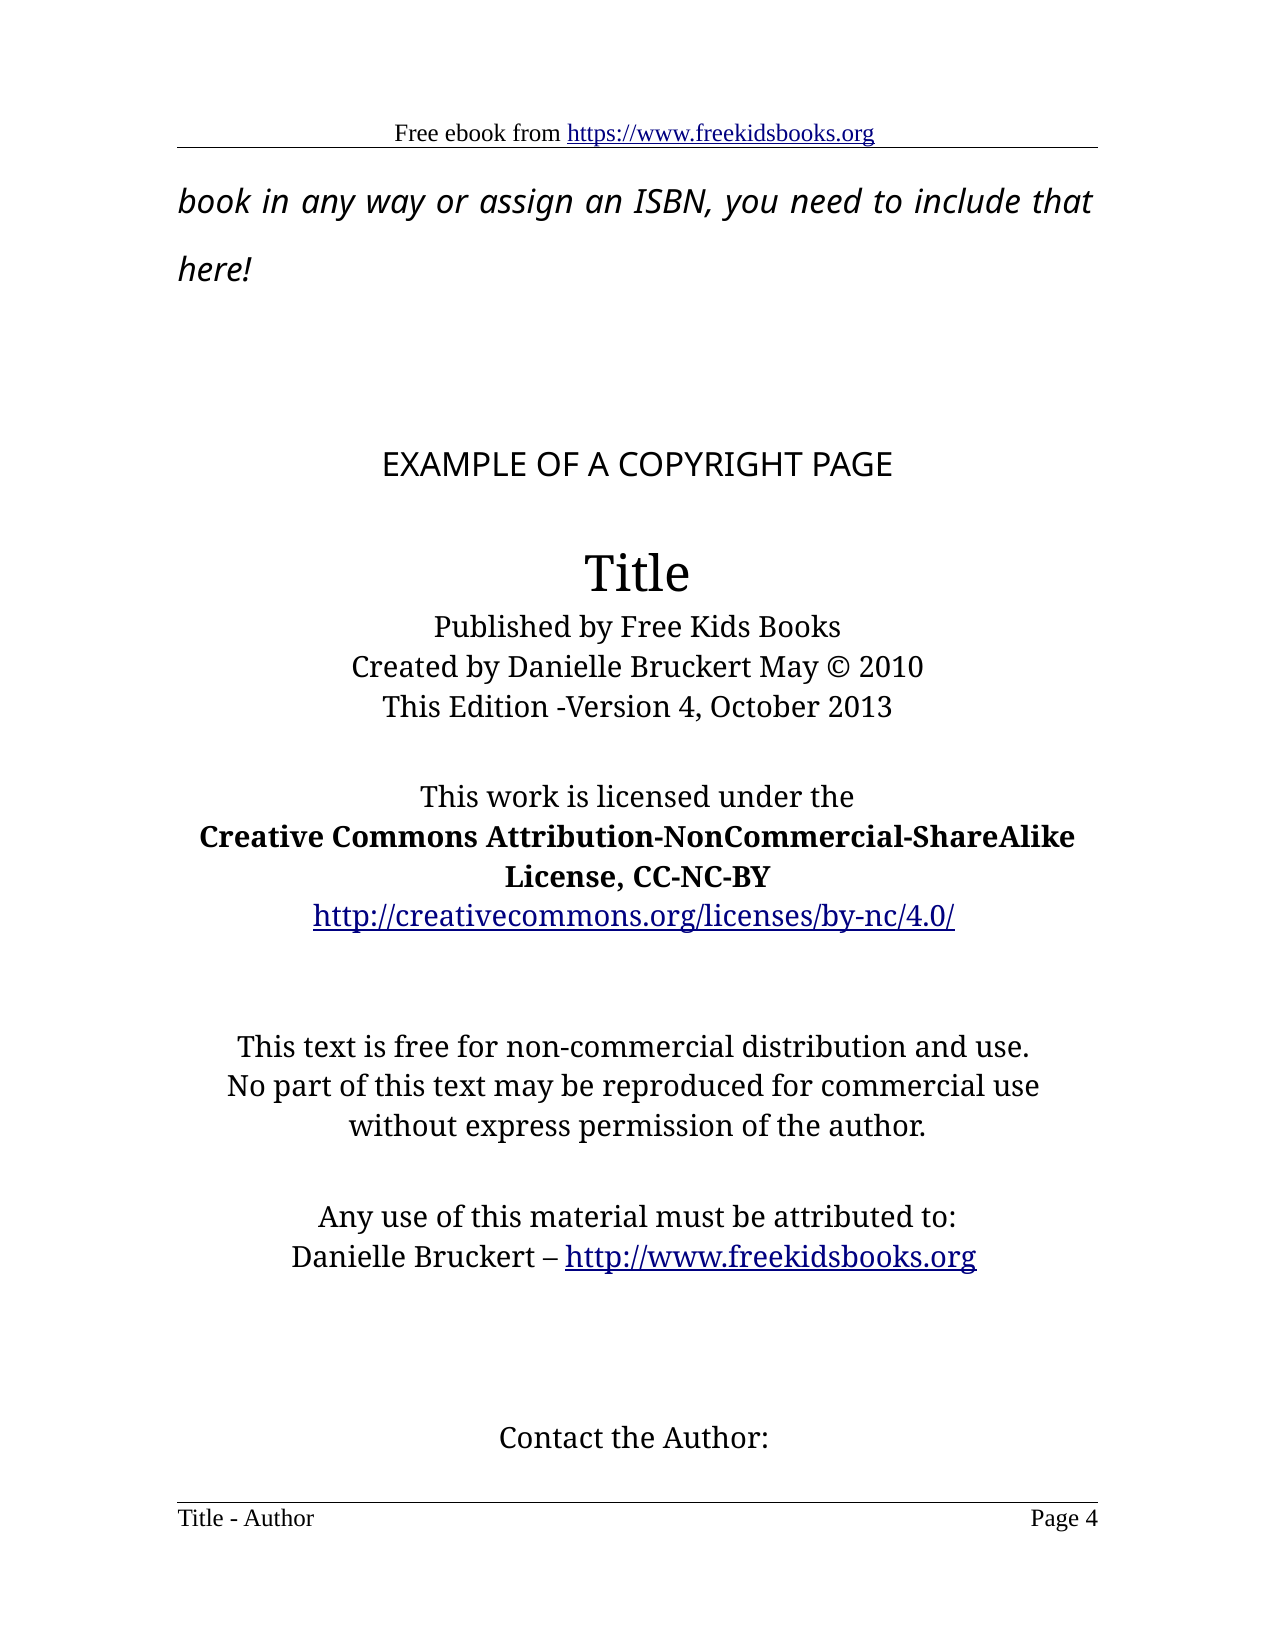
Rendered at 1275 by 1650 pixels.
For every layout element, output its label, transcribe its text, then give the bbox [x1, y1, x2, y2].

text Any use of this material must be attributed to: [177, 1196, 1098, 1236]
text This text is free for non-commercial distribution and use. [177, 1026, 1098, 1066]
text This Edition -Version 4, October 2013 [177, 686, 1098, 726]
text This work is licensed under the [177, 777, 1098, 816]
text EXAMPLE OF A COPYRIGHT PAGE [177, 441, 1098, 486]
text Creative Commons Attribution-NonCommercial-ShareAlike License, CC-NC-BY [177, 816, 1098, 896]
text without express permission of the author. [177, 1105, 1098, 1145]
text Contact the Author: [177, 1417, 1098, 1457]
text Danielle Bruckert – http://www.freekidsbooks.org [177, 1236, 1098, 1276]
text http://creativecommons.org/licenses/by-nc/4.0/ [177, 896, 1098, 935]
text Title [177, 538, 1098, 606]
text book in any way or assign an ISBN, you need to include that here! [177, 177, 1098, 291]
text Created by Danielle Bruckert May © 2010 [177, 646, 1098, 686]
text No part of this text may be reproduced for commercial use [177, 1066, 1098, 1105]
text Published by Free Kids Books [177, 606, 1098, 646]
